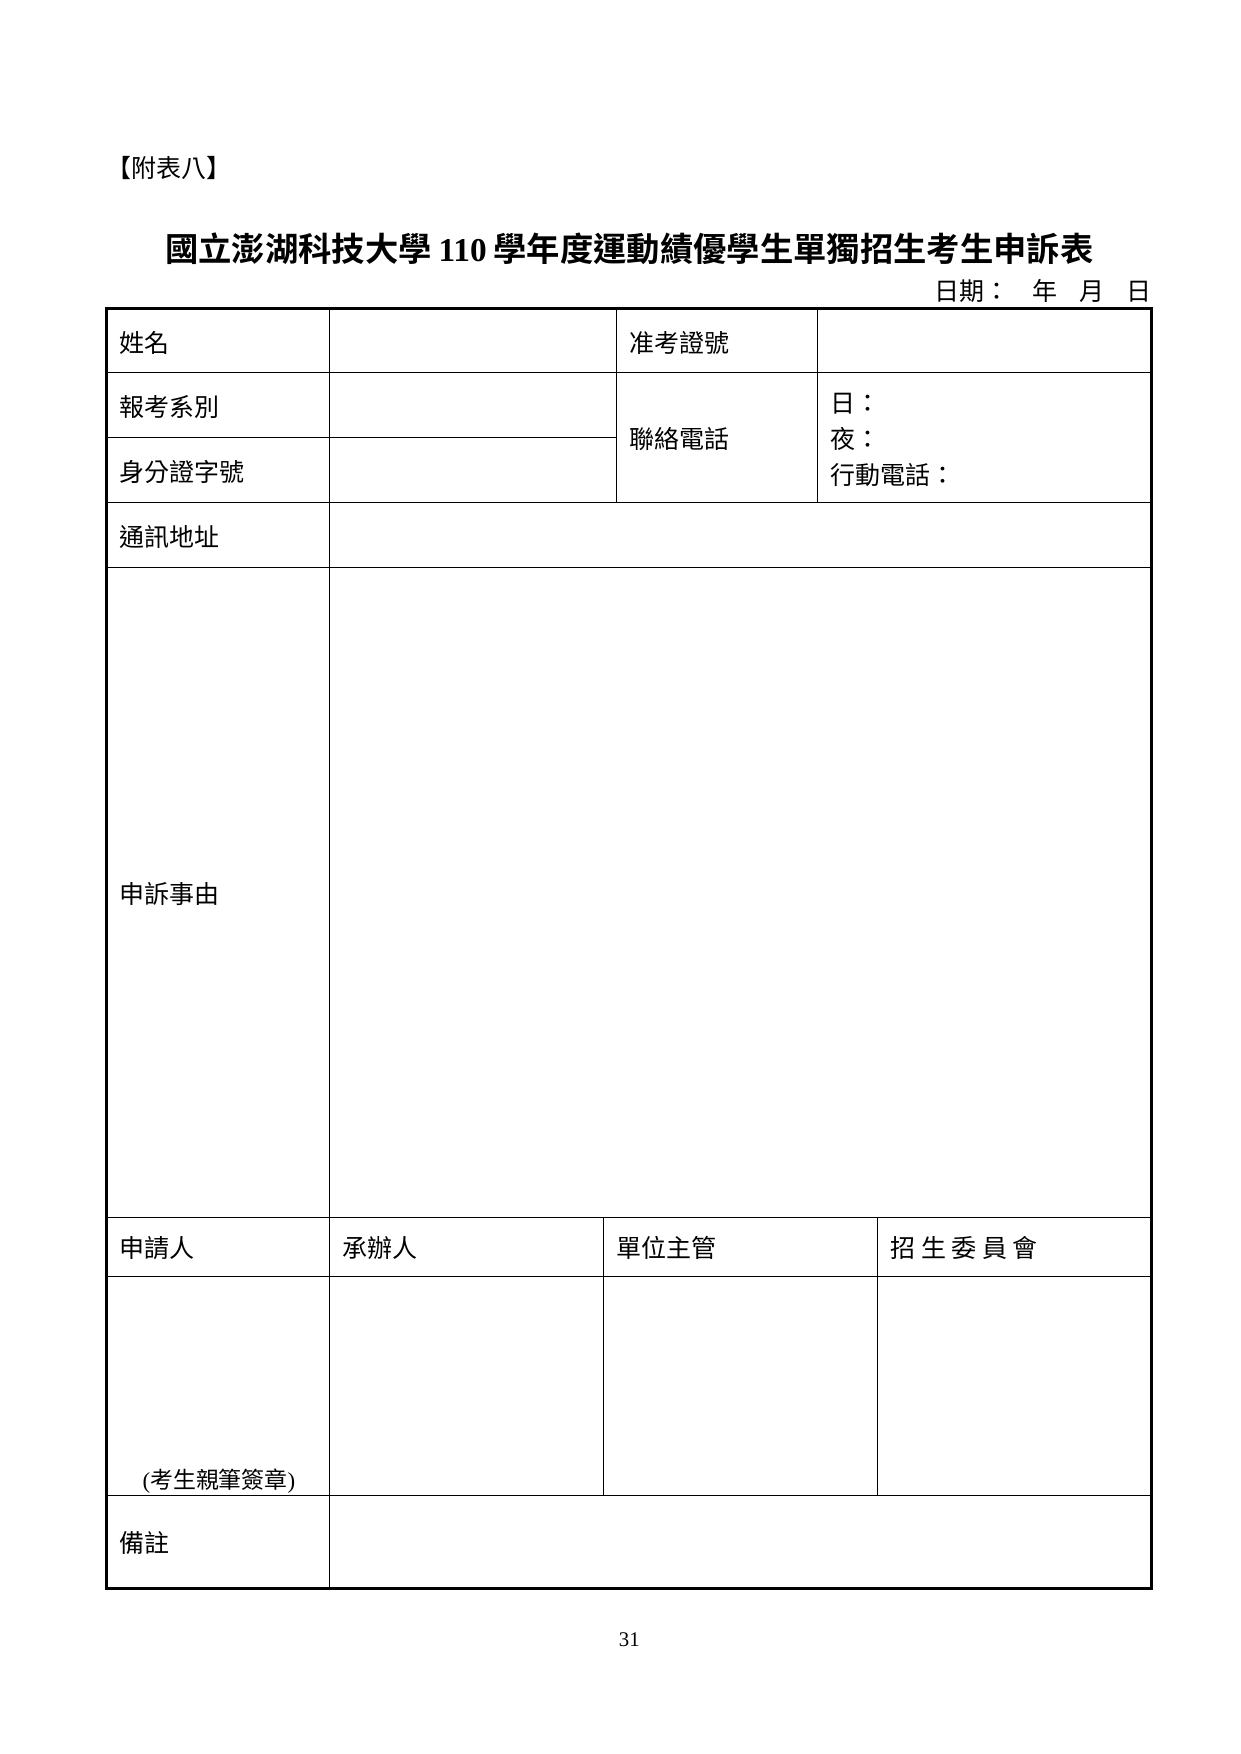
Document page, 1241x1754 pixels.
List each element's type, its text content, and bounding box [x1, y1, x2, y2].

table_header 姓名 [108, 310, 329, 372]
table_cell [330, 503, 1150, 567]
table_cell 招 生 委 員 會 [878, 1218, 1150, 1276]
table_cell 身分證字號 [108, 438, 329, 502]
table_cell 聯絡電話 [617, 373, 817, 502]
table_cell 備註 [108, 1496, 329, 1587]
table_cell [330, 1277, 603, 1495]
text 日期： 年 月 日 [106, 271, 1152, 307]
table_cell 申請人 [108, 1218, 329, 1276]
table_cell 日： 夜： 行動電話： [818, 373, 1150, 502]
table_cell 報考系別 [108, 373, 329, 437]
table_cell [604, 1277, 877, 1495]
table_cell 單位主管 [604, 1218, 877, 1276]
table_header 准考證號 [617, 310, 817, 372]
table_cell 申訴事由 [108, 568, 329, 1217]
table_cell [878, 1277, 1150, 1495]
table_cell [330, 373, 616, 437]
table_cell [330, 1496, 1150, 1587]
text 國立澎湖科技大學110學年度運動績優學生單獨招生考生申訴表 [106, 223, 1152, 271]
table_header [818, 310, 1150, 372]
table_cell 通訊地址 [108, 503, 329, 567]
table_cell 承辦人 [330, 1218, 603, 1276]
table_cell [330, 438, 616, 502]
table_header [330, 310, 616, 372]
table_cell (考生親筆簽章) [108, 1277, 329, 1495]
table_cell [330, 568, 1150, 1217]
text 【附表八】 [106, 148, 1152, 185]
